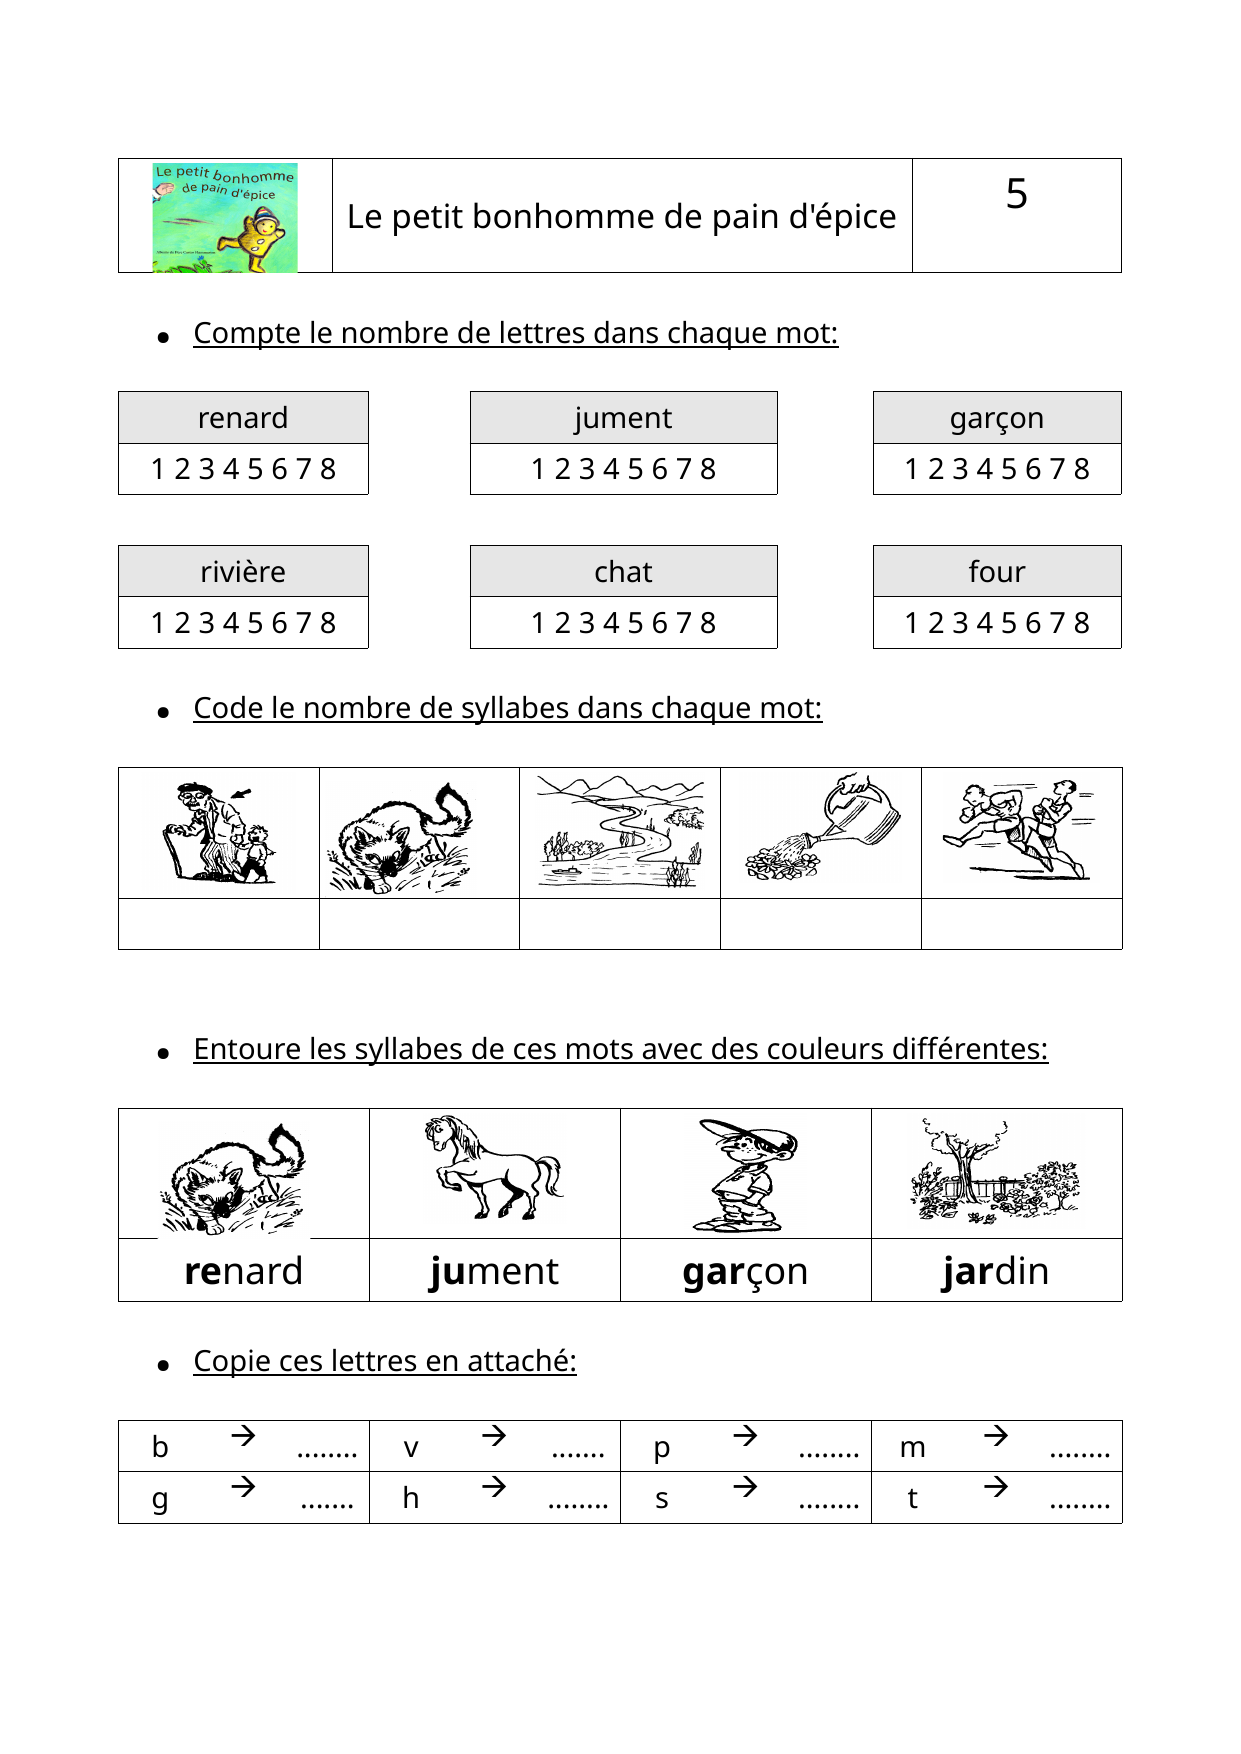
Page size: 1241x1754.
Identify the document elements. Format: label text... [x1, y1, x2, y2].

table_header ........ [787, 1421, 871, 1471]
table_header b [119, 1421, 202, 1471]
table_header ........ [1038, 1421, 1122, 1471]
list Code le nombre de syllabes dans chaque mot: [156, 687, 1122, 727]
table_cell [777, 494, 873, 545]
table_cell  [704, 1472, 787, 1522]
table_cell garçon [621, 1239, 871, 1301]
table_header jument [471, 392, 777, 443]
picture [683, 1113, 808, 1237]
table_cell [369, 596, 470, 648]
list Compte le nombre de lettres dans chaque mot: [156, 312, 1122, 352]
table_header [721, 768, 921, 882]
table_header v [370, 1421, 453, 1471]
table_cell h [370, 1472, 453, 1522]
table_cell renard [119, 1239, 369, 1301]
table_header  [202, 1421, 285, 1471]
table_cell ........ [536, 1472, 620, 1522]
table_header  [453, 1421, 536, 1471]
table_cell t [872, 1472, 954, 1522]
table_header [872, 1109, 1122, 1113]
table_cell 1 2 3 4 5 6 7 8 [119, 597, 368, 648]
table_header [621, 1109, 871, 1113]
picture [324, 781, 478, 898]
table_cell [119, 899, 319, 949]
table_cell rivière [119, 546, 368, 596]
table_header  [704, 1421, 787, 1471]
table_cell 1 2 3 4 5 6 7 8 [471, 597, 777, 648]
table_cell  [955, 1472, 1038, 1522]
table_header [778, 391, 873, 443]
table_header [119, 1109, 369, 1238]
table_header [621, 1114, 871, 1238]
picture [422, 1113, 567, 1224]
table_cell [470, 495, 777, 545]
table_header [119, 159, 332, 272]
table_cell jardin [872, 1239, 1122, 1301]
table_cell 1 2 3 4 5 6 7 8 [471, 444, 777, 494]
table_cell ........ [1038, 1472, 1122, 1522]
table_header 5 [913, 159, 1121, 272]
table_cell chat [471, 546, 777, 596]
table_cell [368, 494, 470, 545]
table_header [872, 1114, 1122, 1238]
table_cell [369, 443, 470, 494]
picture [907, 1113, 1086, 1229]
list Copie ces lettres en attaché: [156, 1341, 1122, 1380]
picture [157, 1121, 311, 1239]
picture [534, 772, 706, 891]
table_cell 1 2 3 4 5 6 7 8 [874, 444, 1121, 494]
table_header [320, 768, 519, 897]
table_header [520, 768, 720, 897]
table_cell g [119, 1472, 202, 1522]
table_header [922, 768, 1122, 882]
table_header [922, 883, 1122, 897]
table_cell 1 2 3 4 5 6 7 8 [874, 597, 1121, 648]
table_cell [520, 899, 720, 949]
table_header [721, 883, 921, 897]
table_header  [955, 1421, 1038, 1471]
table_cell [778, 443, 873, 494]
table_cell ........ [787, 1472, 871, 1522]
table_cell  [202, 1472, 285, 1522]
table_header [369, 391, 470, 443]
table_header [119, 768, 319, 897]
table_header ....... [536, 1421, 620, 1471]
table_cell [118, 495, 368, 545]
table_cell [721, 899, 921, 949]
table_cell jument [370, 1239, 620, 1301]
table_header garçon [874, 392, 1121, 443]
table_cell [873, 495, 1121, 545]
table_cell ....... [285, 1472, 369, 1522]
picture [739, 772, 903, 883]
table_header p [621, 1421, 704, 1471]
table_header ........ [285, 1421, 369, 1471]
table_cell  [453, 1472, 536, 1522]
table_header m [872, 1421, 954, 1471]
picture [152, 163, 298, 273]
table_cell [320, 899, 519, 949]
picture [942, 772, 1101, 883]
table_cell 1 2 3 4 5 6 7 8 [119, 444, 368, 494]
table_header renard [119, 392, 368, 443]
table_cell [369, 545, 470, 596]
table_cell [922, 899, 1122, 949]
table_cell four [874, 546, 1121, 596]
table_header Le petit bonhomme de pain d'épice [333, 159, 912, 272]
table_cell s [621, 1472, 704, 1522]
table_header [370, 1109, 620, 1113]
list Entoure les syllabes de ces mots avec des couleurs différentes: [156, 1028, 1122, 1068]
picture [141, 772, 296, 894]
table_cell [778, 596, 873, 648]
table_cell [778, 545, 873, 596]
table_header [370, 1114, 620, 1238]
